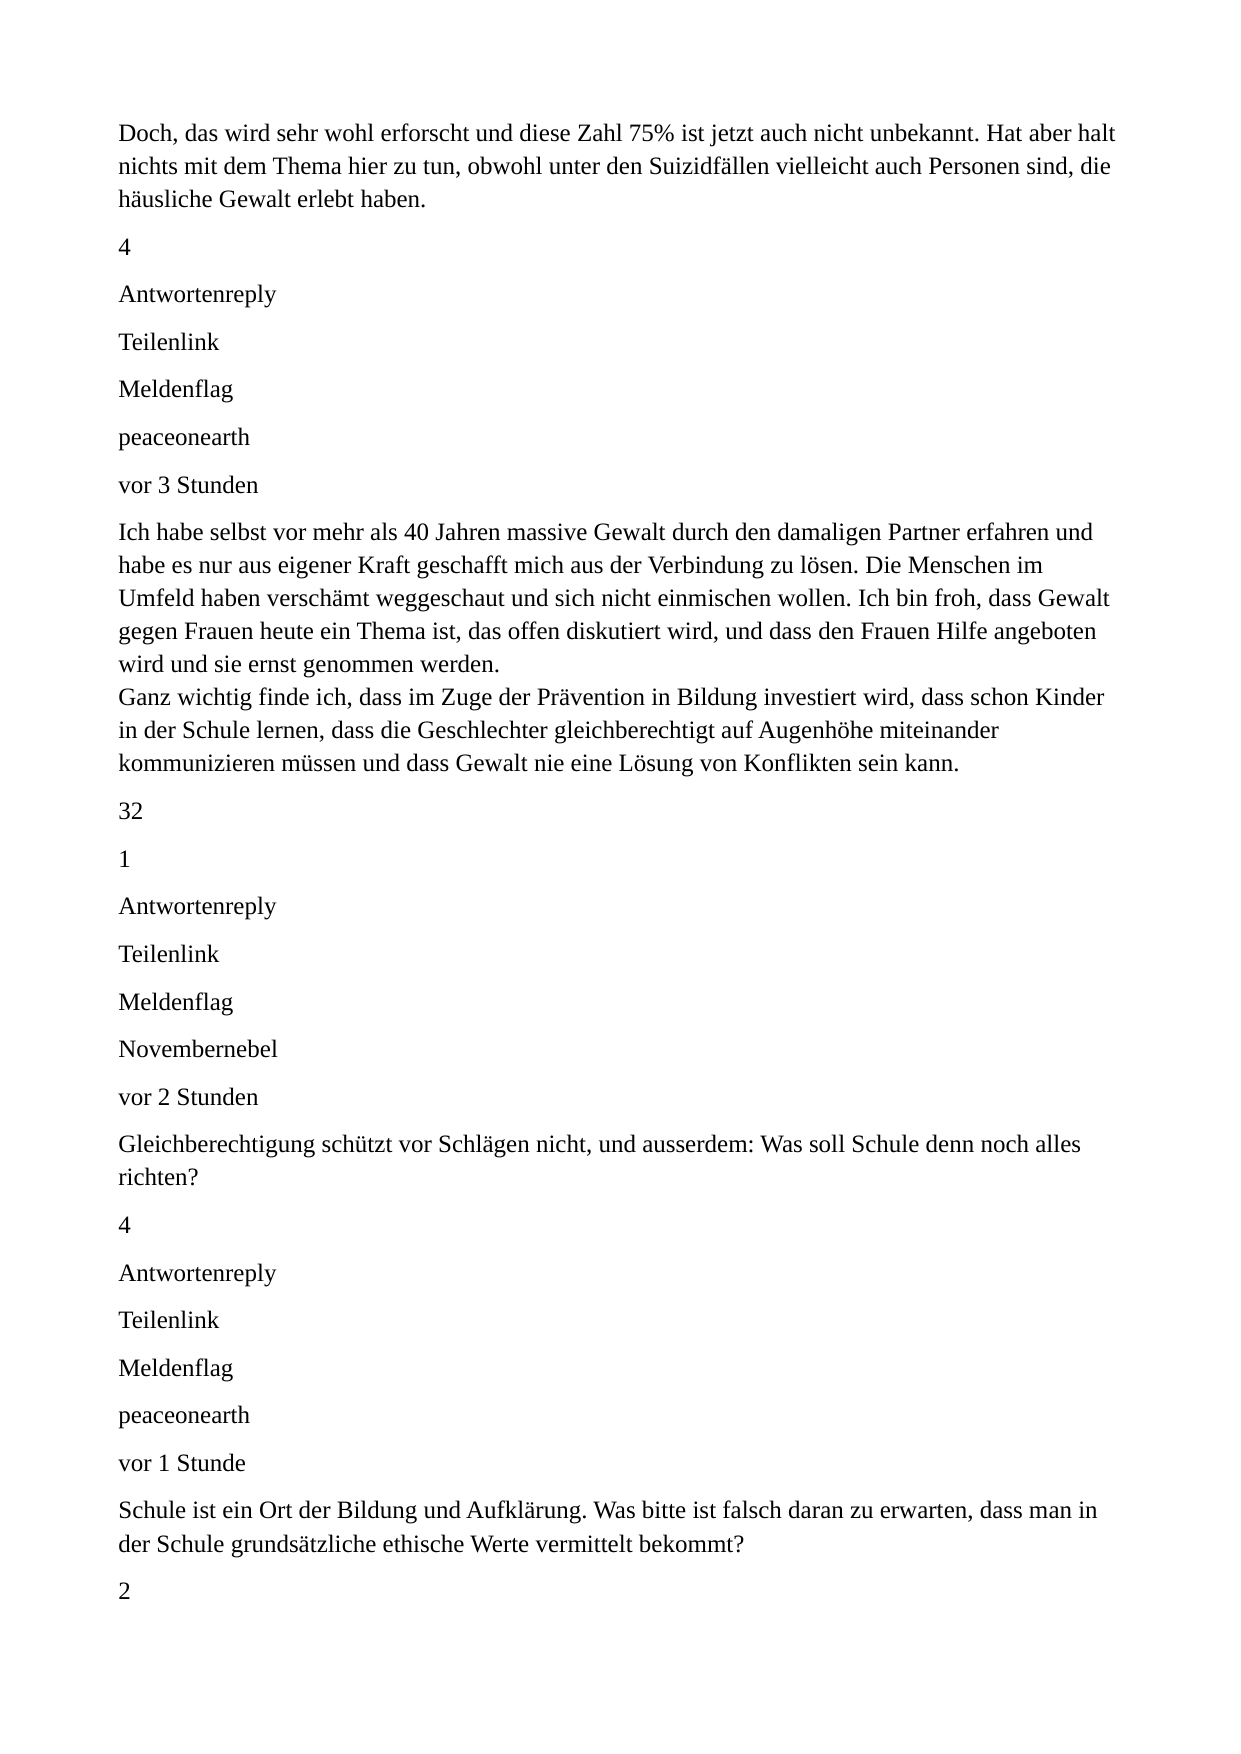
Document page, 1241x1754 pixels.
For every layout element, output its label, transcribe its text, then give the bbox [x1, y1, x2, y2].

text 1 [118, 844, 1122, 872]
text Teilenlink [118, 939, 1122, 968]
text Antwortenreply [118, 891, 1122, 920]
text peaceonearth [118, 1400, 1122, 1429]
text Antwortenreply [118, 279, 1122, 308]
text Meldenflag [118, 374, 1122, 403]
text Teilenlink [118, 327, 1122, 356]
text vor 1 Stunde [118, 1448, 1122, 1477]
text 2 [118, 1576, 1122, 1605]
text peaceonearth [118, 422, 1122, 451]
text Meldenflag [118, 987, 1122, 1015]
text Schule ist ein Ort der Bildung und Aufklärung. Was bitte ist falsch daran zu erwarten, dass man in der Schule grundsätzliche ethische Werte vermittelt bekommt? [118, 1496, 1122, 1557]
text Novembernebel [118, 1034, 1122, 1063]
text 32 [118, 796, 1122, 825]
text vor 2 Stunden [118, 1082, 1122, 1111]
text Gleichberechtigung schützt vor Schlägen nicht, und ausserdem: Was soll Schule denn noch alles richten? [118, 1129, 1122, 1191]
text Meldenflag [118, 1353, 1122, 1382]
text Antwortenreply [118, 1258, 1122, 1286]
text 4 [118, 232, 1122, 261]
text Teilenlink [118, 1305, 1122, 1334]
text Doch, das wird sehr wohl erforscht und diese Zahl 75% ist jetzt auch nicht unbekannt. Hat aber halt nichts mit dem Thema hier zu tun, obwohl unter den Suizidfällen vielleicht auch Personen sind, die häusliche Gewalt erlebt haben. [118, 118, 1122, 213]
text vor 3 Stunden [118, 470, 1122, 498]
text Ich habe selbst vor mehr als 40 Jahren massive Gewalt durch den damaligen Partner erfahren und habe es nur aus eigener Kraft geschafft mich aus der Verbindung zu lösen. Die Menschen im Umfeld haben verschämt weggeschaut und sich nicht einmischen wollen. Ich bin froh, dass Gewalt gegen Frauen heute ein Thema ist, das offen diskutiert wird, und dass den Frauen Hilfe angeboten wird und sie ernst genommen werden. Ganz wichtig finde ich, dass im Zuge der Prävention in Bildung investiert wird, dass schon Kinder in der Schule lernen, dass die Geschlechter gleichberechtigt auf Augenhöhe miteinander kommunizieren müssen und dass Gewalt nie eine Lösung von Konflikten sein kann. [118, 517, 1122, 777]
text 4 [118, 1210, 1122, 1239]
